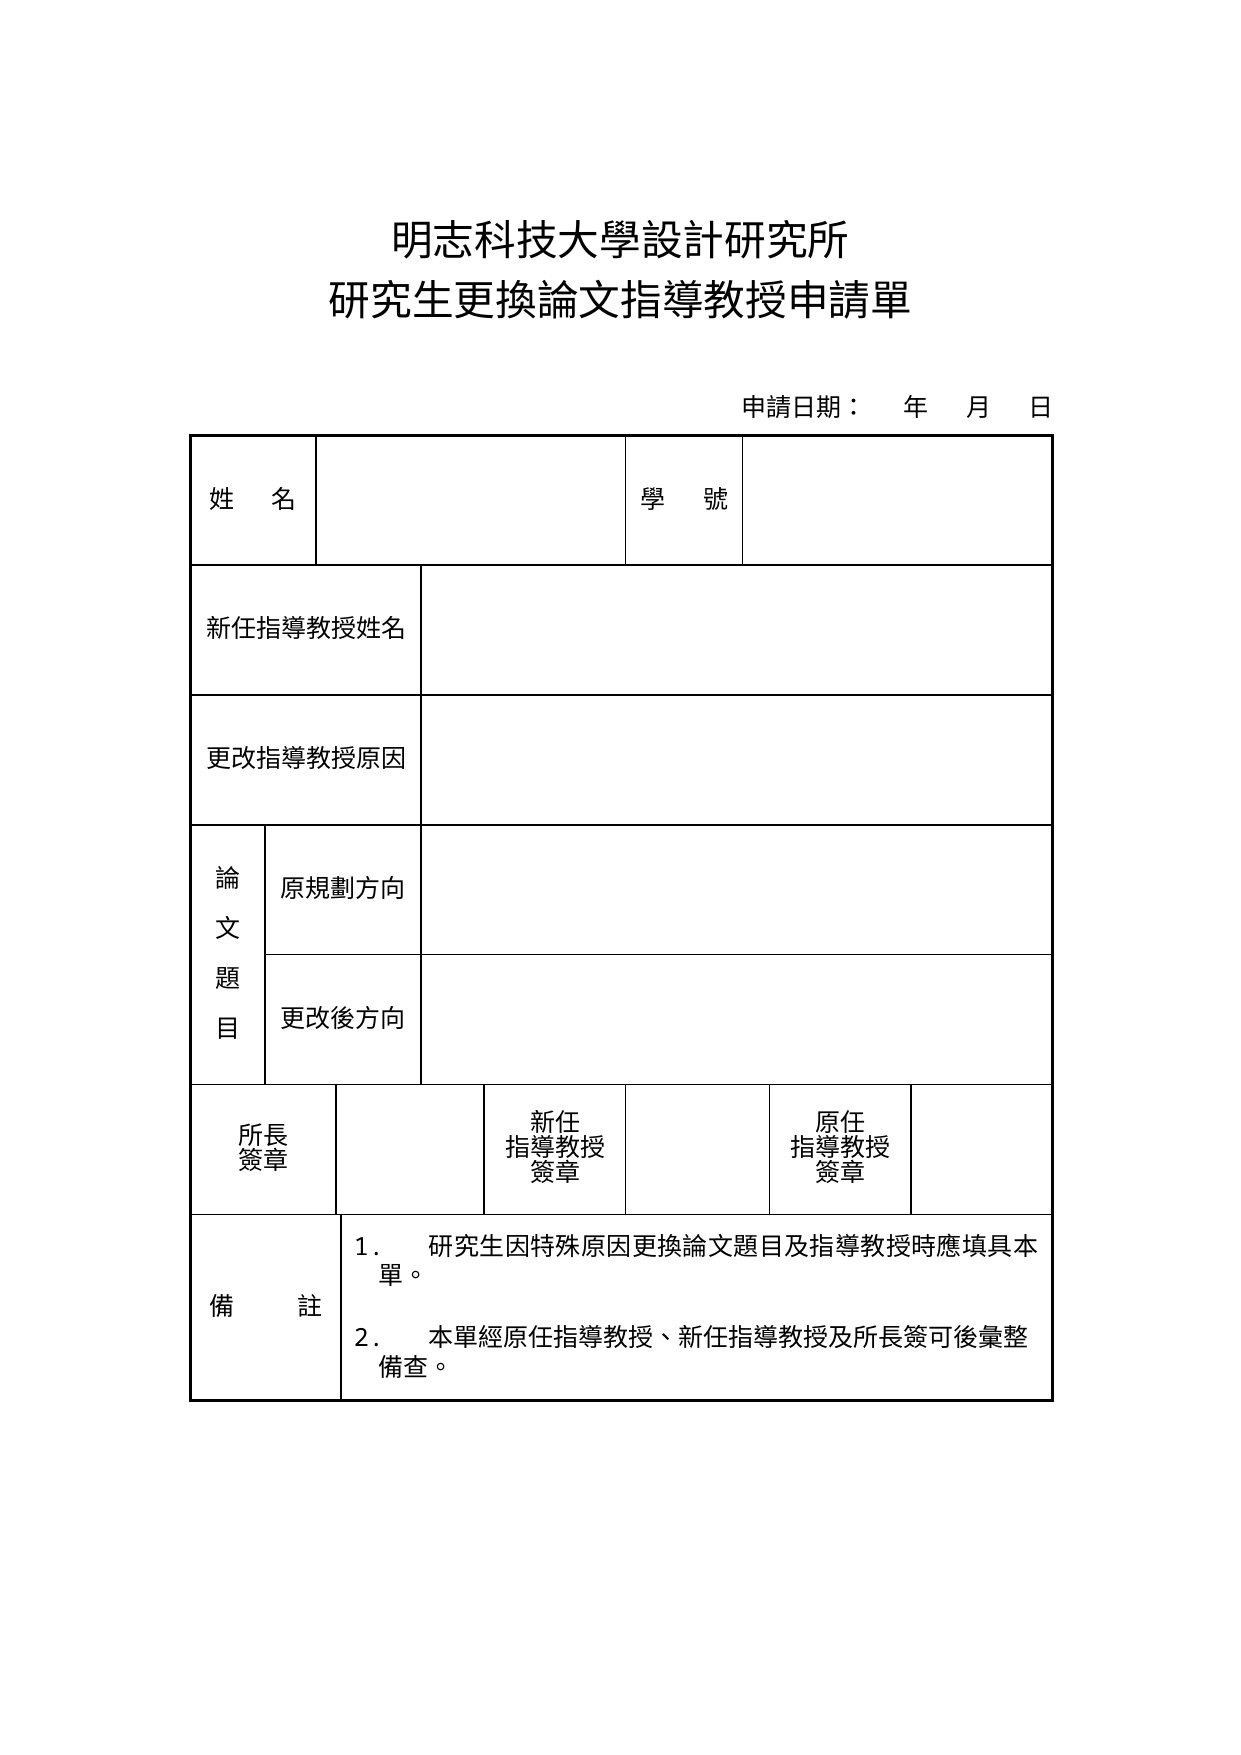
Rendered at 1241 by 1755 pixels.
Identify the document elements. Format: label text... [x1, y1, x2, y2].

table_cell [422, 955, 1051, 1084]
table_cell 所長 簽章 [192, 1085, 335, 1213]
table_header [743, 437, 1051, 564]
table_header [317, 437, 625, 564]
table_cell 更改指導教授原因 [192, 696, 420, 824]
table_cell [337, 1085, 483, 1213]
table_cell 論 文 題 目 [192, 826, 264, 1084]
table_cell 研究生因特殊原因更換論文題目及指導教授時應填具本單。 本單經原任指導教授、新任指導教授及所長簽可後彙整備查。 [342, 1215, 1051, 1398]
table_cell 原任 指導教授 簽章 [770, 1085, 910, 1213]
table_cell 原規劃方向 [266, 826, 420, 954]
table_header 姓 名 [192, 437, 315, 564]
table_cell [912, 1085, 1051, 1213]
table_header 學 號 [626, 437, 742, 564]
table_cell [626, 1085, 769, 1213]
table_cell 更改後方向 [266, 955, 420, 1084]
text 研究生更換論文指導教授申請單 [187, 267, 1053, 327]
text 明志科技大學設計研究所 [187, 207, 1053, 267]
text 申請日期： 年 月 日 [187, 397, 1053, 422]
table_cell 新任 指導教授 簽章 [485, 1085, 625, 1213]
table_cell [422, 826, 1051, 954]
table_cell [422, 566, 1051, 694]
table_cell 新任指導教授姓名 [192, 566, 420, 694]
table_cell [422, 696, 1051, 824]
table_cell 備 註 [192, 1215, 340, 1398]
